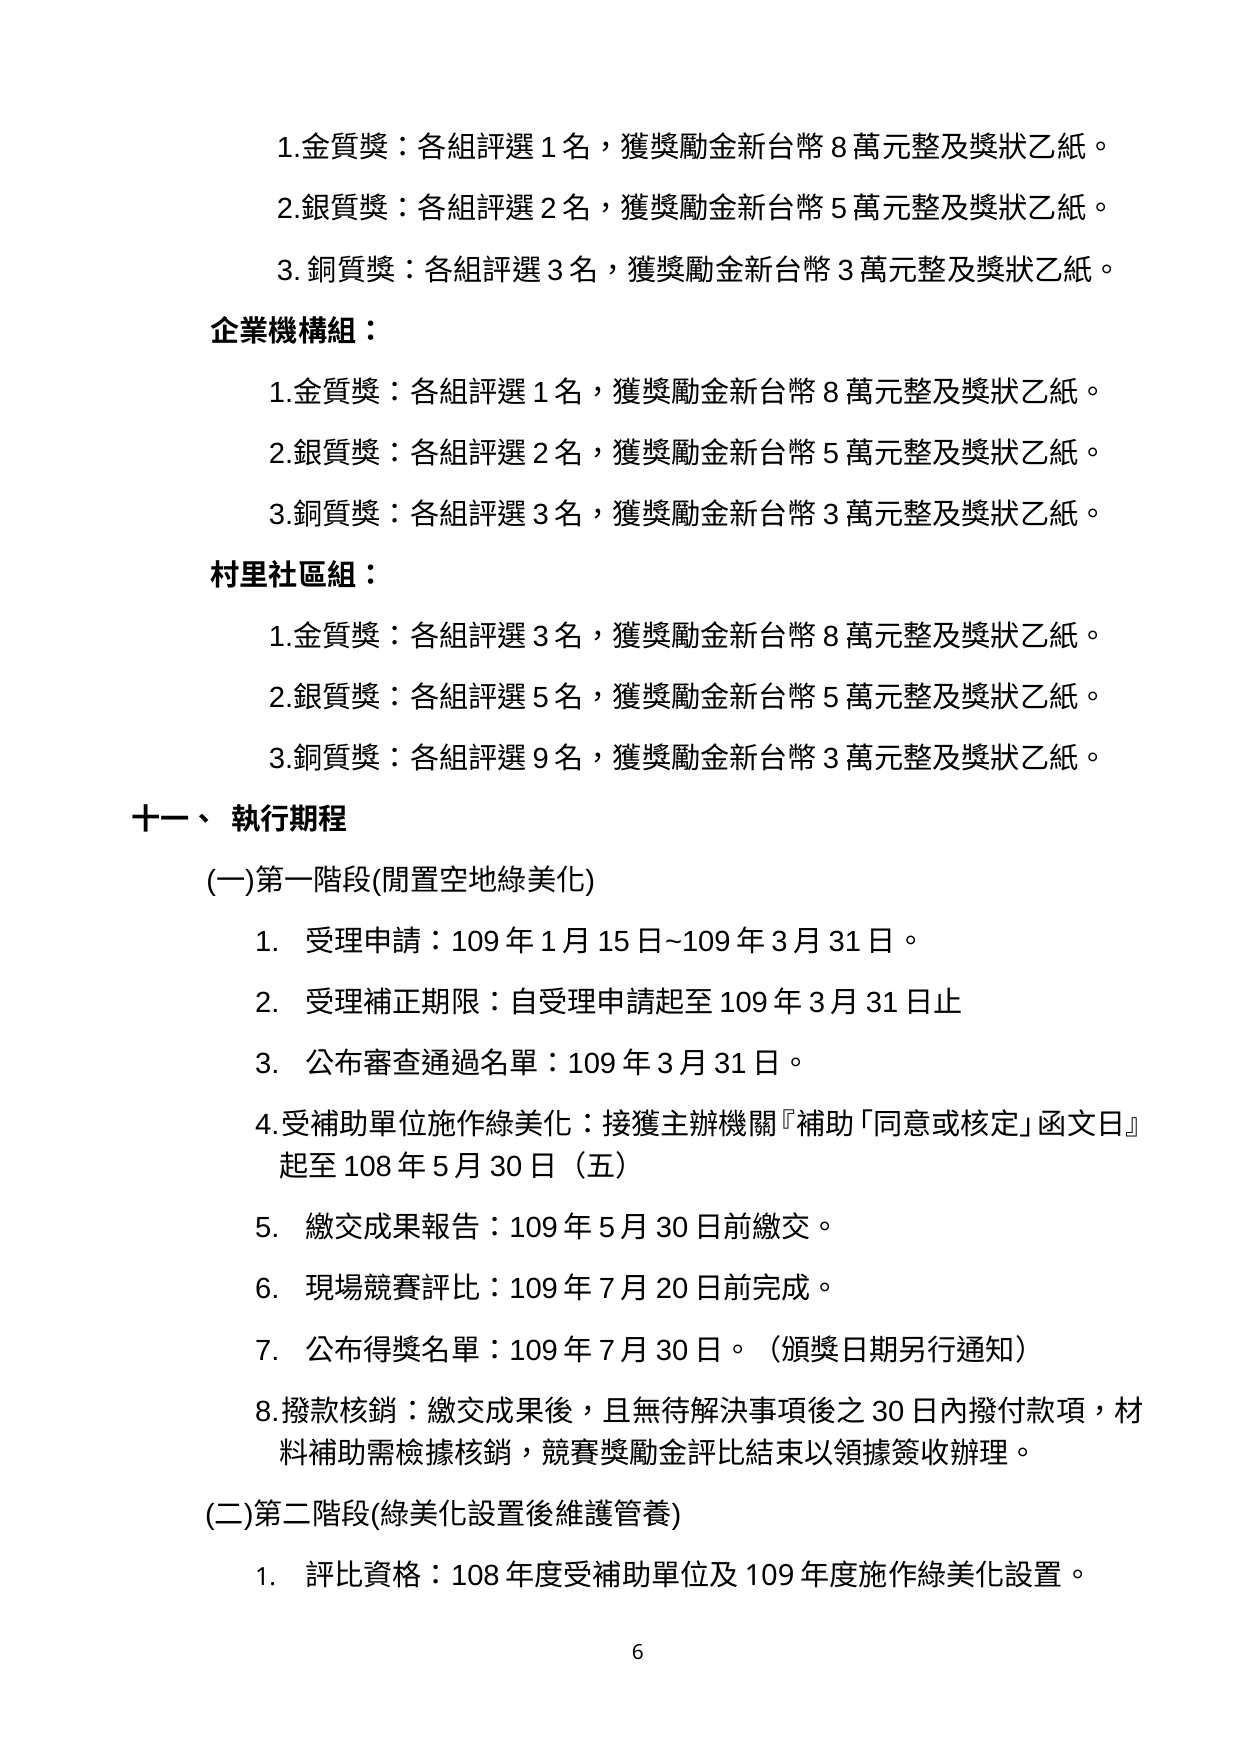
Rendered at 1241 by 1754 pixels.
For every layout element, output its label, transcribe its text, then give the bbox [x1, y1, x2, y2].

list 村里社區組： [181, 551, 1144, 594]
list 1.金質獎：各組評選1名，獲獎勵金新台幣8萬元整及獎狀乙紙。 [181, 368, 1144, 411]
list 2.銀質獎：各組評選2名，獲獎勵金新台幣5萬元整及獎狀乙紙。 [181, 429, 1144, 472]
list 受補助單位施作綠美化：接獲主辦機關『補助「同意或核定」函文日』 起至108年5月30日（五） [255, 1101, 1144, 1185]
list 3.銅質獎：各組評選9名，獲獎勵金新台幣3萬元整及獎狀乙紙。 [181, 734, 1144, 777]
list 繳交成果報告：109年5月30日前繳交。 [255, 1204, 1144, 1246]
text (二)第二階段(綠美化設置後維護管養) [205, 1491, 1144, 1533]
list 1.金質獎：各組評選3名，獲獎勵金新台幣8萬元整及獎狀乙紙。 [181, 612, 1144, 655]
text 3. 銅質獎：各組評選3名，獲獎勵金新台幣3萬元整及獎狀乙紙。 [277, 246, 1144, 288]
list 執行期程 [131, 796, 1144, 838]
list 2.銀質獎：各組評選5名，獲獎勵金新台幣5萬元整及獎狀乙紙。 [181, 673, 1144, 716]
list 受理申請：109年1月15日~109年3月31日。 [255, 918, 1144, 960]
list 企業機構組： [181, 307, 1144, 349]
text 2.銀質獎：各組評選2名，獲獎勵金新台幣5萬元整及獎狀乙紙。 [277, 185, 1144, 227]
list 撥款核銷：繳交成果後，且無待解決事項後之30日內撥付款項，材料補助需檢據核銷，競賽獎勵金評比結束以領據簽收辦理。 [255, 1387, 1144, 1472]
list 評比資格：108年度受補助單位及109年度施作綠美化設置。 [255, 1552, 1144, 1594]
list 3.銅質獎：各組評選3名，獲獎勵金新台幣3萬元整及獎狀乙紙。 [181, 490, 1144, 533]
list 現場競賽評比：109年7月20日前完成。 [255, 1265, 1144, 1307]
list 公布審查通過名單：109年3月31日。 [255, 1040, 1144, 1082]
list 受理補正期限：自受理申請起至109年3月31日止 [255, 979, 1144, 1021]
text 1.金質獎：各組評選1名，獲獎勵金新台幣8萬元整及獎狀乙紙。 [277, 124, 1144, 166]
list 公布得獎名單：109年7月30日。（頒獎日期另行通知） [255, 1326, 1144, 1368]
text (一)第一階段(閒置空地綠美化) [206, 857, 1144, 899]
